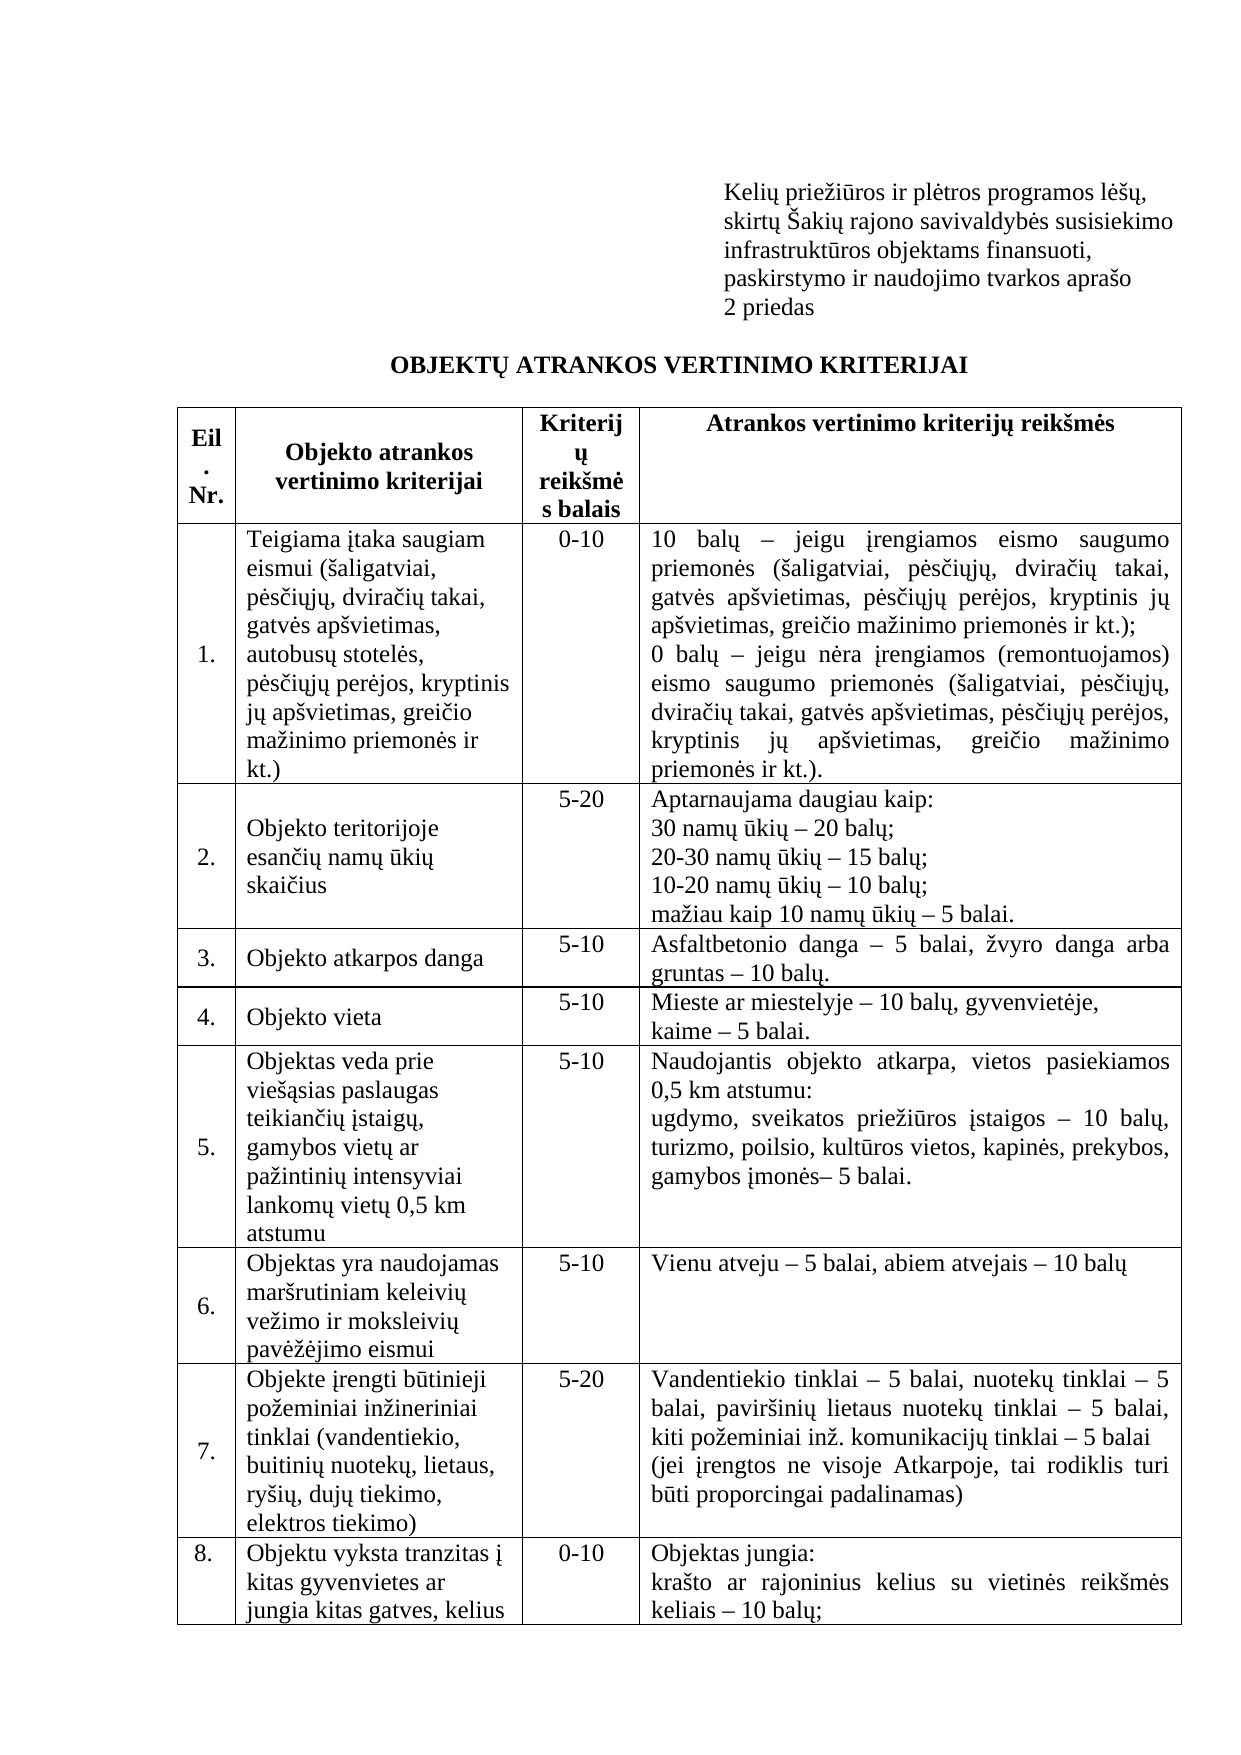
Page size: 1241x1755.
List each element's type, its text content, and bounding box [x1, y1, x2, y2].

table_cell Objekte įrengti būtinieji požeminiai inžineriniai tinklai (vandentiekio, buitinių nuotekų, lietaus, ryšių, dujų tiekimo, elektros tiekimo) [236, 1364, 522, 1537]
table_cell 6. [178, 1248, 235, 1363]
text skirtų Šakių rajono savivaldybės susisiekimo [723, 206, 1181, 235]
table_cell 7. [178, 1364, 235, 1537]
table_cell 5-20 [523, 1364, 639, 1537]
table_header Eil. Nr. [178, 408, 235, 523]
table_cell Objekto vieta [236, 988, 522, 1045]
table_cell 0-10 [523, 524, 639, 783]
table_cell 3. [178, 929, 235, 986]
table_cell Teigiama įtaka saugiam eismui (šaligatviai, pėsčiųjų, dviračių takai, gatvės apšvietimas, autobusų stotelės, pėsčiųjų perėjos, kryptinis jų apšvietimas, greičio mažinimo priemonės ir kt.) [236, 524, 522, 783]
table_cell 5. [178, 1046, 235, 1247]
table_cell 5-10 [523, 929, 639, 986]
table_cell 5-10 [523, 988, 639, 1045]
table_cell 5-20 [523, 784, 639, 928]
text infrastruktūros objektams finansuoti, [723, 235, 1181, 263]
table_cell 4. [178, 988, 235, 1045]
table_cell Naudojantis objekto atkarpa, vietos pasiekiamos 0,5 km atstumu: ugdymo, sveikatos priežiūros įstaigos – 10 balų, turizmo, poilsio, kultūros vietos, kapinės, prekybos, gamybos įmonės– 5 balai. [640, 1046, 1181, 1247]
table_cell Asfaltbetonio danga – 5 balai, žvyro danga arba gruntas – 10 balų. [640, 929, 1181, 986]
table_cell Objekto atkarpos danga [236, 929, 522, 986]
table_cell Vandentiekio tinklai – 5 balai, nuotekų tinklai – 5 balai, paviršinių lietaus nuotekų tinklai – 5 balai, kiti požeminiai inž. komunikacijų tinklai – 5 balai (jei įrengtos ne visoje Atkarpoje, tai rodiklis turi būti proporcingai padalinamas) [640, 1364, 1181, 1537]
table_cell Objektu vyksta tranzitas į kitas gyvenvietes ar jungia kitas gatves, kelius [236, 1538, 522, 1624]
table_cell 5-10 [523, 1046, 639, 1247]
table_cell 8. [178, 1538, 235, 1624]
table_cell Objektas veda prie viešąsias paslaugas teikiančių įstaigų, gamybos vietų ar pažintinių intensyviai lankomų vietų 0,5 km atstumu [236, 1046, 522, 1247]
table_cell 10 balų – jeigu įrengiamos eismo saugumo priemonės (šaligatviai, pėsčiųjų, dviračių takai, gatvės apšvietimas, pėsčiųjų perėjos, kryptinis jų apšvietimas, greičio mažinimo priemonės ir kt.); 0 balų – jeigu nėra įrengiamos (remontuojamos) eismo saugumo priemonės (šaligatviai, pėsčiųjų, dviračių takai, gatvės apšvietimas, pėsčiųjų perėjos, kryptinis jų apšvietimas, greičio mažinimo priemonės ir kt.). [640, 524, 1181, 783]
table_cell Mieste ar miestelyje – 10 balų, gyvenvietėje, kaime – 5 balai. [640, 988, 1181, 1045]
table_cell Objekto teritorijoje esančių namų ūkių skaičius [236, 784, 522, 928]
table_cell 1. [178, 524, 235, 783]
table_cell Objektas jungia: krašto ar rajoninius kelius su vietinės reikšmės keliais – 10 balų; [640, 1538, 1181, 1624]
table_header Kriterijų reikšmės balais [523, 408, 639, 523]
table_cell Aptarnaujama daugiau kaip: 30 namų ūkių – 20 balų; 20-30 namų ūkių – 15 balų; 10-20 namų ūkių – 10 balų; mažiau kaip 10 namų ūkių – 5 balai. [640, 784, 1181, 928]
table_header Atrankos vertinimo kriterijų reikšmės [640, 408, 1181, 523]
table_cell 2. [178, 784, 235, 928]
text paskirstymo ir naudojimo tvarkos aprašo [723, 263, 1181, 292]
table_header Objekto atrankos vertinimo kriterijai [236, 408, 522, 523]
table_cell Vienu atveju – 5 balai, abiem atvejais – 10 balų [640, 1248, 1181, 1363]
text 2 priedas [723, 292, 1181, 321]
text Kelių priežiūros ir plėtros programos lėšų, [723, 177, 1181, 206]
table_cell 0-10 [523, 1538, 639, 1624]
table_cell 5-10 [523, 1248, 639, 1363]
text Objektų atrankos vertinimo kriterijai [177, 350, 1181, 378]
table_cell Objektas yra naudojamas maršrutiniam keleivių vežimo ir moksleivių pavėžėjimo eismui [236, 1248, 522, 1363]
